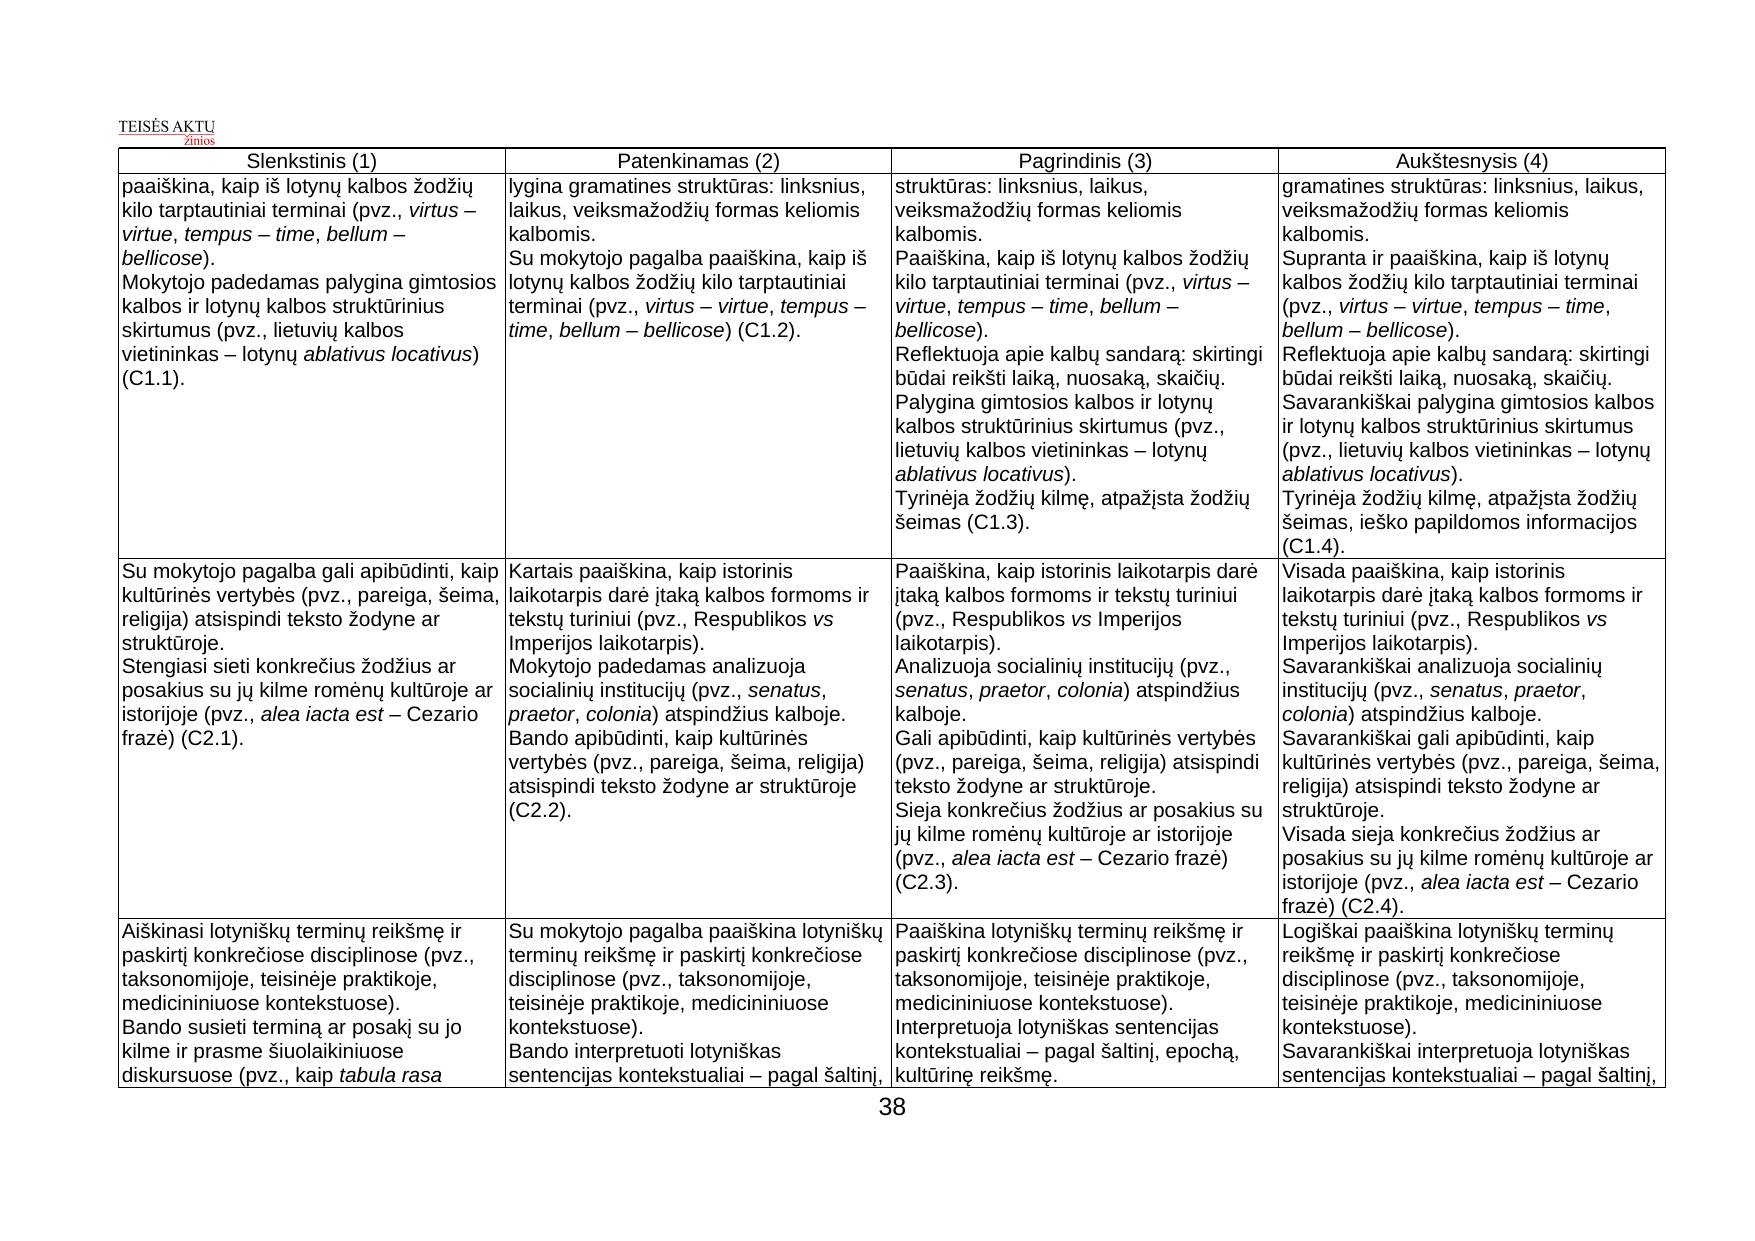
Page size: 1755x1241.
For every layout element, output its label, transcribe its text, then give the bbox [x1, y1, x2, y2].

table_header Patenkinamas (2) [506, 149, 891, 173]
table_cell Paaiškina lotyniškų terminų reikšmę ir paskirtį konkrečiose disciplinose (pvz., taksonomijoje, teisinėje praktikoje, medicininiuose kontekstuose). Interpretuoja lotyniškas sentencijas kontekstualiai – pagal šaltinį, epochą, kultūrinę reikšmę. [892, 919, 1278, 1087]
table_cell Aiškinasi lotyniškų terminų reikšmę ir paskirtį konkrečiose disciplinose (pvz., taksonomijoje, teisinėje praktikoje, medicininiuose kontekstuose). Bando susieti terminą ar posakį su jo kilme ir prasme šiuolaikiniuose diskursuose (pvz., kaip tabula rasa [119, 919, 505, 1087]
table_header Pagrindinis (3) [892, 149, 1278, 173]
table_cell Kartais paaiškina, kaip istorinis laikotarpis darė įtaką kalbos formoms ir tekstų turiniui (pvz., Respublikos vs Imperijos laikotarpis). Mokytojo padedamas analizuoja socialinių institucijų (pvz., senatus, praetor, colonia) atspindžius kalboje. Bando apibūdinti, kaip kultūrinės vertybės (pvz., pareiga, šeima, religija) atsispindi teksto žodyne ar struktūroje (C2.2). [506, 559, 891, 918]
table_cell paaiškina, kaip iš lotynų kalbos žodžių kilo tarptautiniai terminai (pvz., virtus – virtue, tempus – time, bellum – bellicose). Mokytojo padedamas palygina gimtosios kalbos ir lotynų kalbos struktūrinius skirtumus (pvz., lietuvių kalbos vietininkas – lotynų ablativus locativus) (C1.1). [119, 174, 505, 557]
table_cell Su mokytojo pagalba gali apibūdinti, kaip kultūrinės vertybės (pvz., pareiga, šeima, religija) atsispindi teksto žodyne ar struktūroje. Stengiasi sieti konkrečius žodžius ar posakius su jų kilme romėnų kultūroje ar istorijoje (pvz., alea iacta est – Cezario frazė) (C2.1). [119, 559, 505, 918]
table_cell Su mokytojo pagalba paaiškina lotyniškų terminų reikšmę ir paskirtį konkrečiose disciplinose (pvz., taksonomijoje, teisinėje praktikoje, medicininiuose kontekstuose). Bando interpretuoti lotyniškas sentencijas kontekstualiai – pagal šaltinį, [506, 919, 891, 1087]
table_cell struktūras: linksnius, laikus, veiksmažodžių formas keliomis kalbomis. Paaiškina, kaip iš lotynų kalbos žodžių kilo tarptautiniai terminai (pvz., virtus – virtue, tempus – time, bellum – bellicose). Reflektuoja apie kalbų sandarą: skirtingi būdai reikšti laiką, nuosaką, skaičių. Palygina gimtosios kalbos ir lotynų kalbos struktūrinius skirtumus (pvz., lietuvių kalbos vietininkas – lotynų ablativus locativus). Tyrinėja žodžių kilmę, atpažįsta žodžių šeimas (C1.3). [892, 174, 1278, 557]
table_header Aukštesnysis (4) [1279, 149, 1665, 173]
table_cell gramatines struktūras: linksnius, laikus, veiksmažodžių formas keliomis kalbomis. Supranta ir paaiškina, kaip iš lotynų kalbos žodžių kilo tarptautiniai terminai (pvz., virtus – virtue, tempus – time, bellum – bellicose). Reflektuoja apie kalbų sandarą: skirtingi būdai reikšti laiką, nuosaką, skaičių. Savarankiškai palygina gimtosios kalbos ir lotynų kalbos struktūrinius skirtumus (pvz., lietuvių kalbos vietininkas – lotynų ablativus locativus). Tyrinėja žodžių kilmę, atpažįsta žodžių šeimas, ieško papildomos informacijos (C1.4). [1279, 174, 1665, 557]
table_cell Paaiškina, kaip istorinis laikotarpis darė įtaką kalbos formoms ir tekstų turiniui (pvz., Respublikos vs Imperijos laikotarpis). Analizuoja socialinių institucijų (pvz., senatus, praetor, colonia) atspindžius kalboje. Gali apibūdinti, kaip kultūrinės vertybės (pvz., pareiga, šeima, religija) atsispindi teksto žodyne ar struktūroje. Sieja konkrečius žodžius ar posakius su jų kilme romėnų kultūroje ar istorijoje (pvz., alea iacta est – Cezario frazė) (C2.3). [892, 559, 1278, 918]
table_header Slenkstinis (1) [119, 149, 505, 173]
table_cell lygina gramatines struktūras: linksnius, laikus, veiksmažodžių formas keliomis kalbomis. Su mokytojo pagalba paaiškina, kaip iš lotynų kalbos žodžių kilo tarptautiniai terminai (pvz., virtus – virtue, tempus – time, bellum – bellicose) (C1.2). [506, 174, 891, 557]
table_cell Visada paaiškina, kaip istorinis laikotarpis darė įtaką kalbos formoms ir tekstų turiniui (pvz., Respublikos vs Imperijos laikotarpis). Savarankiškai analizuoja socialinių institucijų (pvz., senatus, praetor, colonia) atspindžius kalboje. Savarankiškai gali apibūdinti, kaip kultūrinės vertybės (pvz., pareiga, šeima, religija) atsispindi teksto žodyne ar struktūroje. Visada sieja konkrečius žodžius ar posakius su jų kilme romėnų kultūroje ar istorijoje (pvz., alea iacta est – Cezario frazė) (C2.4). [1279, 559, 1665, 918]
table_cell Logiškai paaiškina lotyniškų terminų reikšmę ir paskirtį konkrečiose disciplinose (pvz., taksonomijoje, teisinėje praktikoje, medicininiuose kontekstuose). Savarankiškai interpretuoja lotyniškas sentencijas kontekstualiai – pagal šaltinį, [1279, 919, 1665, 1087]
